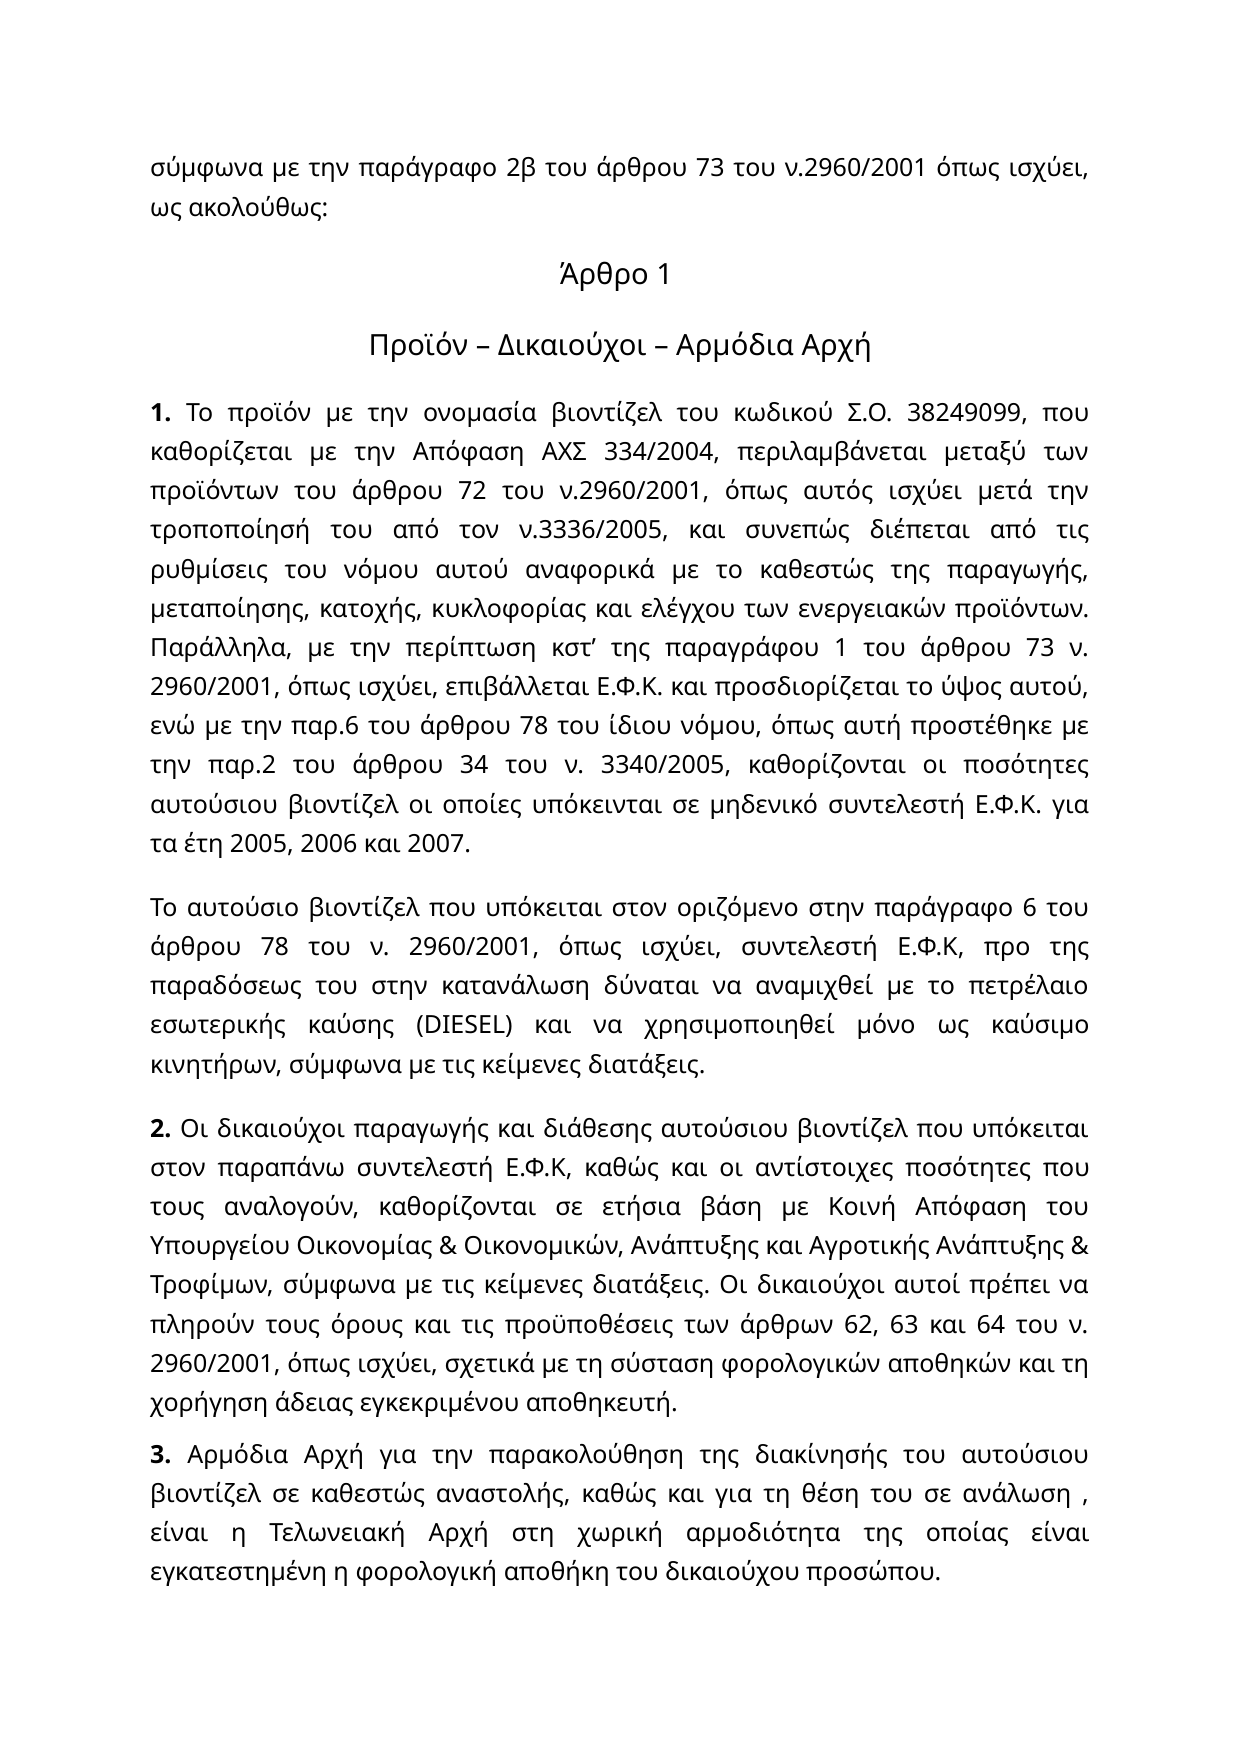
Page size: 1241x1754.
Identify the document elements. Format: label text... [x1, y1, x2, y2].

text σύμφωνα με την παράγραφο 2β του άρθρου 73 του ν.2960/2001 όπως ισχύει, ως ακολούθως: [150, 150, 1090, 223]
text 1. Το προϊόν με την ονομασία βιοντίζελ του κωδικού Σ.Ο. 38249099, που καθορίζεται με την Απόφαση ΑΧΣ 334/2004, περιλαμβάνεται μεταξύ των προϊόντων του άρθρου 72 του ν.2960/2001, όπως αυτός ισχύει μετά την τροποποίησή του από τον ν.3336/2005, και συνεπώς διέπεται από τις ρυθμίσεις του νόμου αυτού αναφορικά με το καθεστώς της παραγωγής, μεταποίησης, κατοχής, κυκλοφορίας και ελέγχου των ενεργειακών προϊόντων. Παράλληλα, με την περίπτωση κστ’ της παραγράφου 1 του άρθρου 73 ν. 2960/2001, όπως ισχύει, επιβάλλεται Ε.Φ.Κ. και προσδιορίζεται το ύψος αυτού, ενώ με την παρ.6 του άρθρου 78 του ίδιου νόμου, όπως αυτή προστέθηκε με την παρ.2 του άρθρου 34 του ν. 3340/2005, καθορίζονται οι ποσότητες αυτούσιου βιοντίζελ οι οποίες υπόκεινται σε μηδενικό συντελεστή Ε.Φ.Κ. για τα έτη 2005, 2006 και 2007. [150, 394, 1090, 859]
text 3. Αρμόδια Αρχή για την παρακολούθηση της διακίνησής του αυτούσιου βιοντίζελ σε καθεστώς αναστολής, καθώς και για τη θέση του σε ανάλωση , είναι η Τελωνειακή Αρχή στη χωρική αρμοδιότητα της οποίας είναι εγκατεστημένη η φορολογική αποθήκη του δικαιούχου προσώπου. [150, 1436, 1090, 1588]
subtitle Άρθρο 1 [150, 253, 1090, 293]
text 2. Οι δικαιούχοι παραγωγής και διάθεσης αυτούσιου βιοντίζελ που υπόκειται στον παραπάνω συντελεστή Ε.Φ.Κ, καθώς και οι αντίστοιχες ποσότητες που τους αναλογούν, καθορίζονται σε ετήσια βάση με Κοινή Απόφαση του Υπουργείου Οικονομίας & Οικονομικών, Ανάπτυξης και Αγροτικής Ανάπτυξης & Τροφίμων, σύμφωνα με τις κείμενες διατάξεις. Οι δικαιούχοι αυτοί πρέπει να πληρούν τους όρους και τις προϋποθέσεις των άρθρων 62, 63 και 64 του ν. 2960/2001, όπως ισχύει, σχετικά με τη σύσταση φορολογικών αποθηκών και τη χορήγηση άδειας εγκεκριμένου αποθηκευτή. [150, 1110, 1090, 1419]
subtitle Προϊόν – Δικαιούχοι – Αρμόδια Αρχή [150, 324, 1090, 364]
text Το αυτούσιο βιοντίζελ που υπόκειται στον οριζόμενο στην παράγραφο 6 του άρθρου 78 του ν. 2960/2001, όπως ισχύει, συντελεστή Ε.Φ.Κ, προ της παραδόσεως του στην κατανάλωση δύναται να αναμιχθεί με το πετρέλαιο εσωτερικής καύσης (DIESEL) και να χρησιμοποιηθεί μόνο ως καύσιμο κινητήρων, σύμφωνα με τις κείμενες διατάξεις. [150, 889, 1090, 1080]
